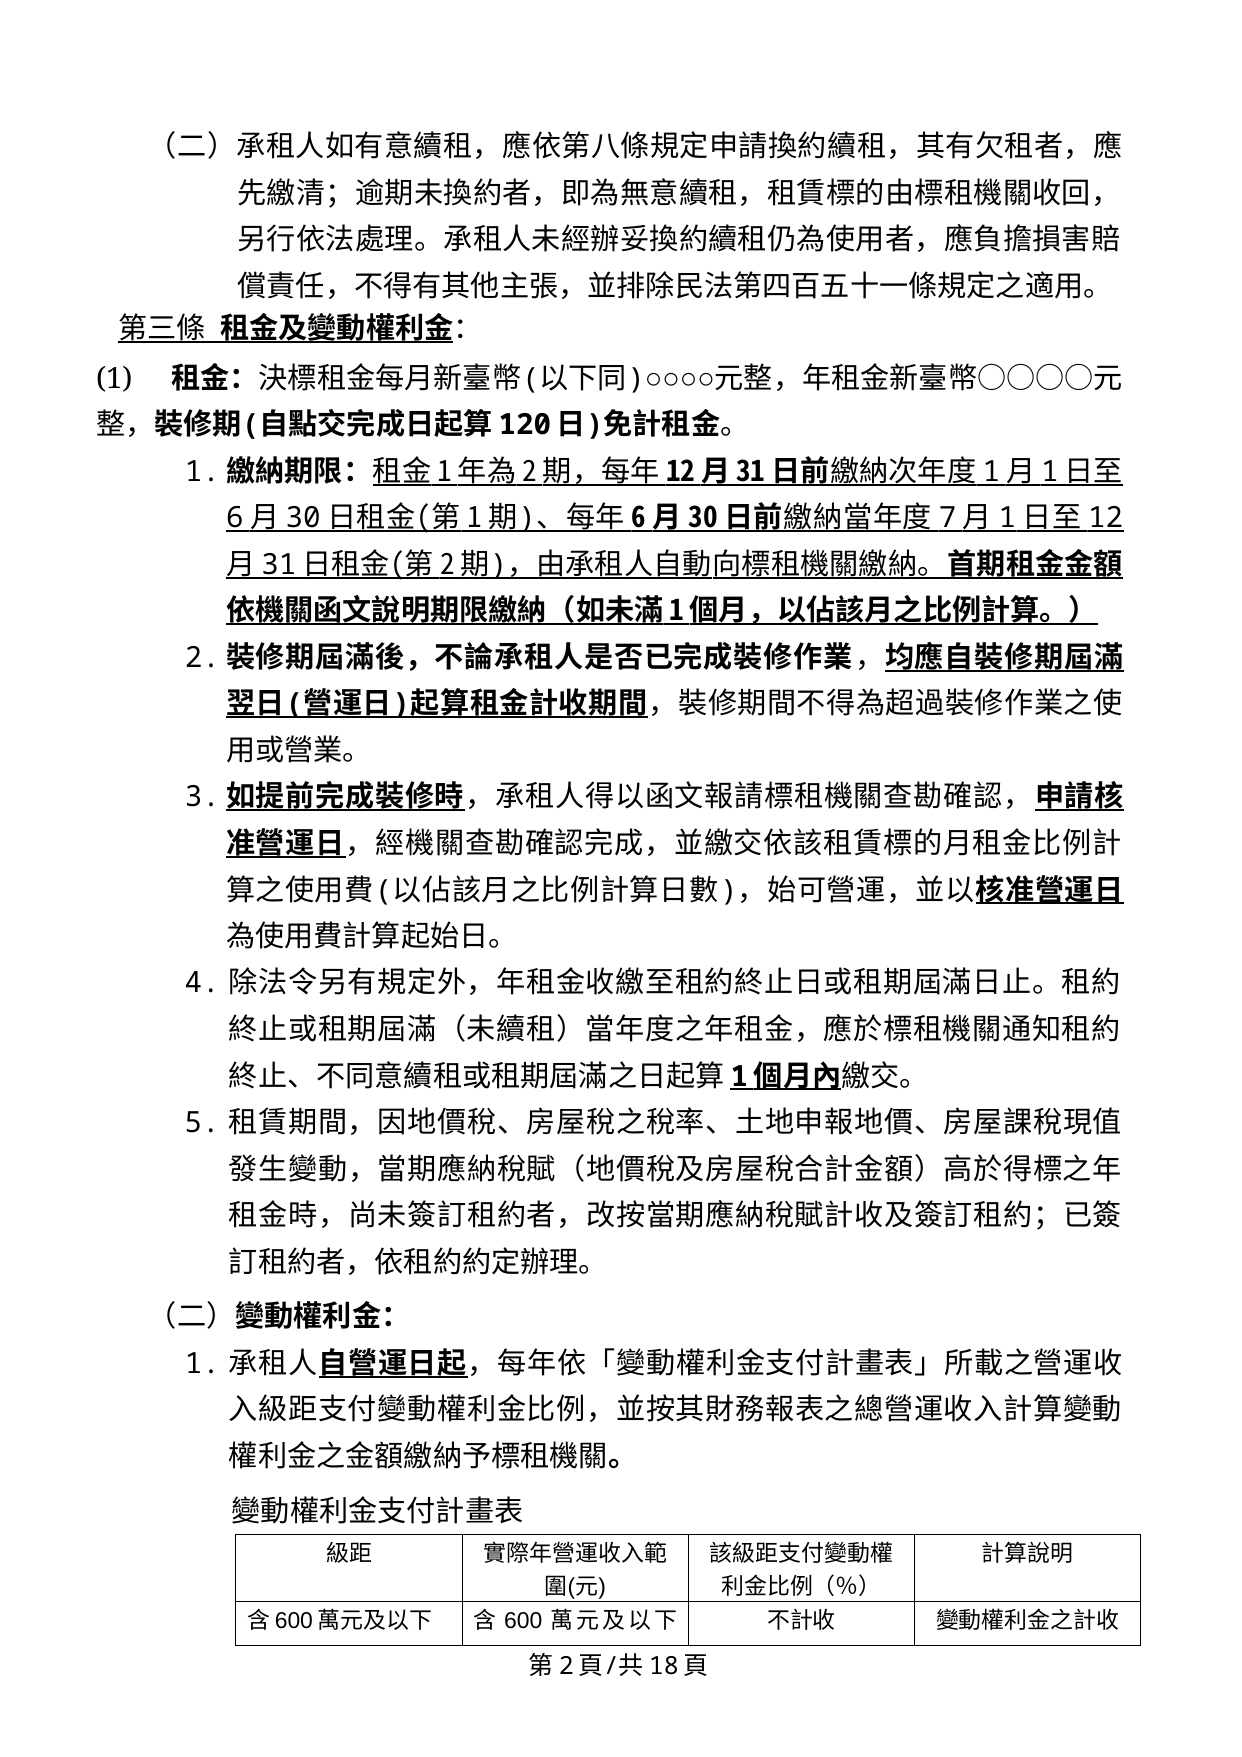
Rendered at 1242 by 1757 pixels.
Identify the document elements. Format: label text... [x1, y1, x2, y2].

table_cell 不計收 [689, 1602, 914, 1644]
table_header 實際年營運收入範圍(元) [463, 1535, 688, 1601]
text 第三條 租金及變動權利金： [118, 309, 1142, 346]
list 租金：決標租金每月新臺幣(以下同)○○○○元整，年租金新臺幣○○○○元整，裝修期(自點交完成日起算120日)免計租金。 [96, 354, 1124, 443]
table_header 該級距支付變動權利金比例（％） [689, 1535, 914, 1601]
list 除法令另有規定外，年租金收繳至租約終止日或租期屆滿日止。租約終止或租期屆滿（未續租）當年度之年租金，應於標租機關通知租約終止、不同意續租或租期屆滿之日起算1個月內繳交。 [184, 959, 1124, 1094]
list 承租人自營運日起，每年依「變動權利金支付計畫表」所載之營運收入級距支付變動權利金比例，並按其財務報表之總營運收入計算變動權利金之金額繳納予標租機關。 [184, 1339, 1124, 1475]
table_header 計算說明 [915, 1535, 1140, 1601]
list 如提前完成裝修時，承租人得以函文報請標租機關查勘確認，申請核准營運日，經機關查勘確認完成，並繳交依該租賃標的月租金比例計算之使用費(以佔該月之比例計算日數)，始可營運，並以核准營運日為使用費計算起始日。 [184, 773, 1124, 955]
text 變動權利金支付計畫表 [202, 1487, 1124, 1529]
table_header 級距 [236, 1535, 462, 1601]
text （二）變動權利金： [148, 1293, 1124, 1335]
table_cell 含600萬元及以下 [463, 1602, 688, 1644]
list 繳納期限：租金1年為2期，每年12月31日前繳納次年度1月1日至6月30日租金(第1期)、每年6月30日前繳納當年度7月1日至12月31日租金(第2期)，由承租人自動向標租機關繳納。首期租金金額依機關函文說明期限繳納（如未滿1個月，以佔該月之比例計算。） [184, 447, 1124, 629]
table_cell 變動權利金之計收 [915, 1602, 1140, 1644]
table_cell 含600萬元及以下 [236, 1602, 462, 1644]
list 租賃期間，因地價稅、房屋稅之稅率、土地申報地價、房屋課稅現值發生變動，當期應納稅賦（地價稅及房屋稅合計金額）高於得標之年租金時，尚未簽訂租約者，改按當期應納稅賦計收及簽訂租約；已簽訂租約者，依租約約定辦理。 [184, 1099, 1124, 1280]
list 裝修期屆滿後，不論承租人是否已完成裝修作業，均應自裝修期屆滿翌日(營運日)起算租金計收期間，裝修期間不得為超過裝修作業之使用或營業。 [184, 633, 1124, 769]
text （二）承租人如有意續租，應依第八條規定申請換約續租，其有欠租者，應先繳清；逾期未換約者，即為無意續租，租賃標的由標租機關收回， 另行依法處理。承租人未經辦妥換約續租仍為使用者，應負擔損害賠償責任，不得有其他主張，並排除民法第四百五十一條規定之適用。 [148, 123, 1124, 304]
